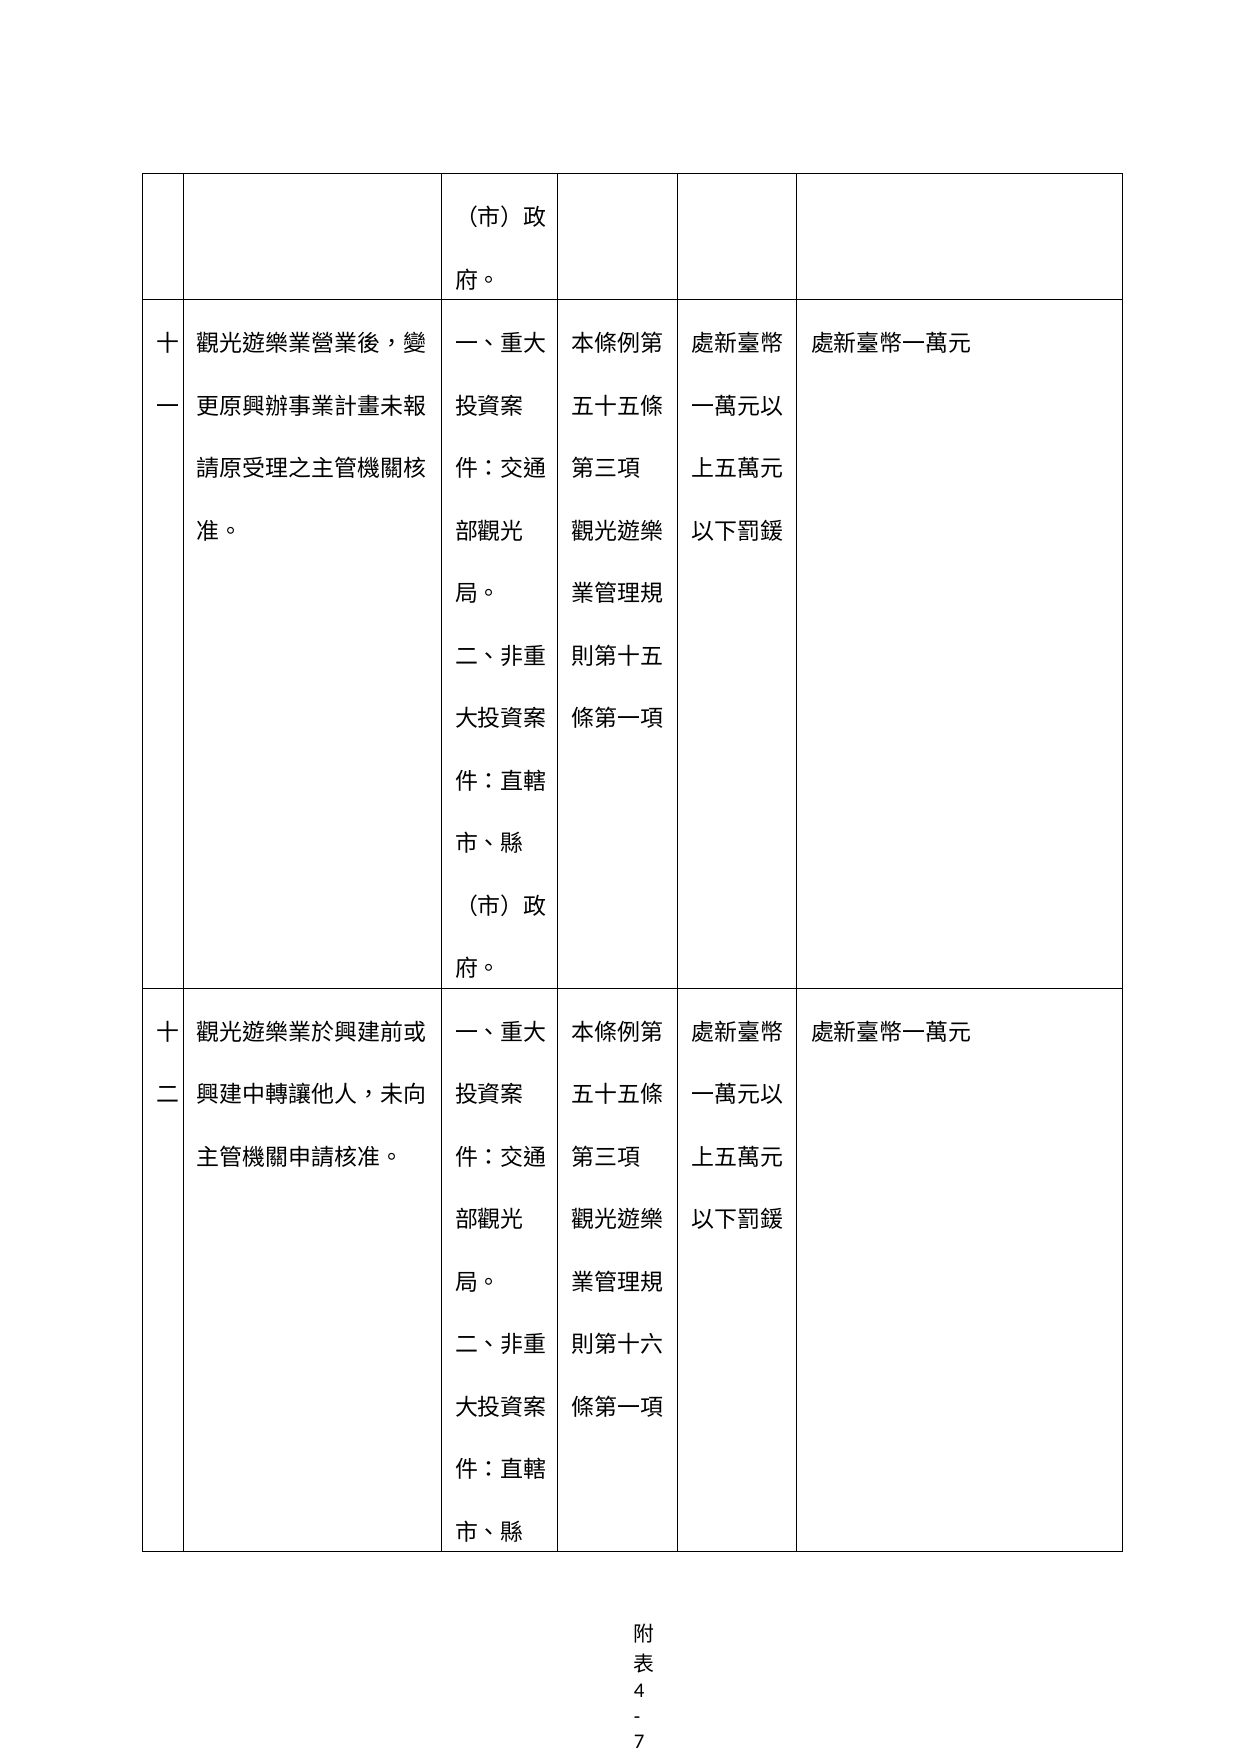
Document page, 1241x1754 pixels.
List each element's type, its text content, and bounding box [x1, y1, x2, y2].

table_cell 本條例第五十五條第三項 觀光遊樂業管理規則第十五條第一項 [558, 300, 677, 988]
table_cell [1123, 173, 1127, 299]
table_cell （市）政府。 [442, 174, 557, 299]
table_cell 觀光遊樂業營業後，變更原興辦事業計畫未報請原受理之主管機關核准。 [184, 300, 441, 988]
table_cell [1123, 988, 1127, 1551]
table_cell 一、重大投資案件：交通部觀光局。 二、非重大投資案件：直轄市、縣 [442, 989, 557, 1551]
table_cell 觀光遊樂業於興建前或興建中轉讓他人，未向主管機關申請核准。 [184, 989, 441, 1551]
table_cell [184, 174, 441, 299]
table_cell 一、重大投資案件：交通部觀光局。 二、非重大投資案件：直轄市、縣（市）政府。 [442, 300, 557, 988]
table_cell 十一 [143, 300, 183, 988]
table_cell [558, 174, 677, 299]
table_cell 處新臺幣一萬元以上五萬元以下罰鍰 [678, 300, 796, 988]
table_cell [1123, 299, 1127, 988]
table_cell [143, 174, 183, 299]
table_cell 處新臺幣一萬元 [797, 989, 1122, 1551]
table_cell [678, 174, 796, 299]
table_cell 處新臺幣一萬元 [797, 300, 1122, 988]
table_cell 處新臺幣一萬元以上五萬元以下罰鍰 [678, 989, 796, 1551]
table_cell 本條例第五十五條第三項 觀光遊樂業管理規則第十六條第一項 [558, 989, 677, 1551]
table_cell [797, 174, 1122, 299]
table_cell 十二 [143, 989, 183, 1551]
